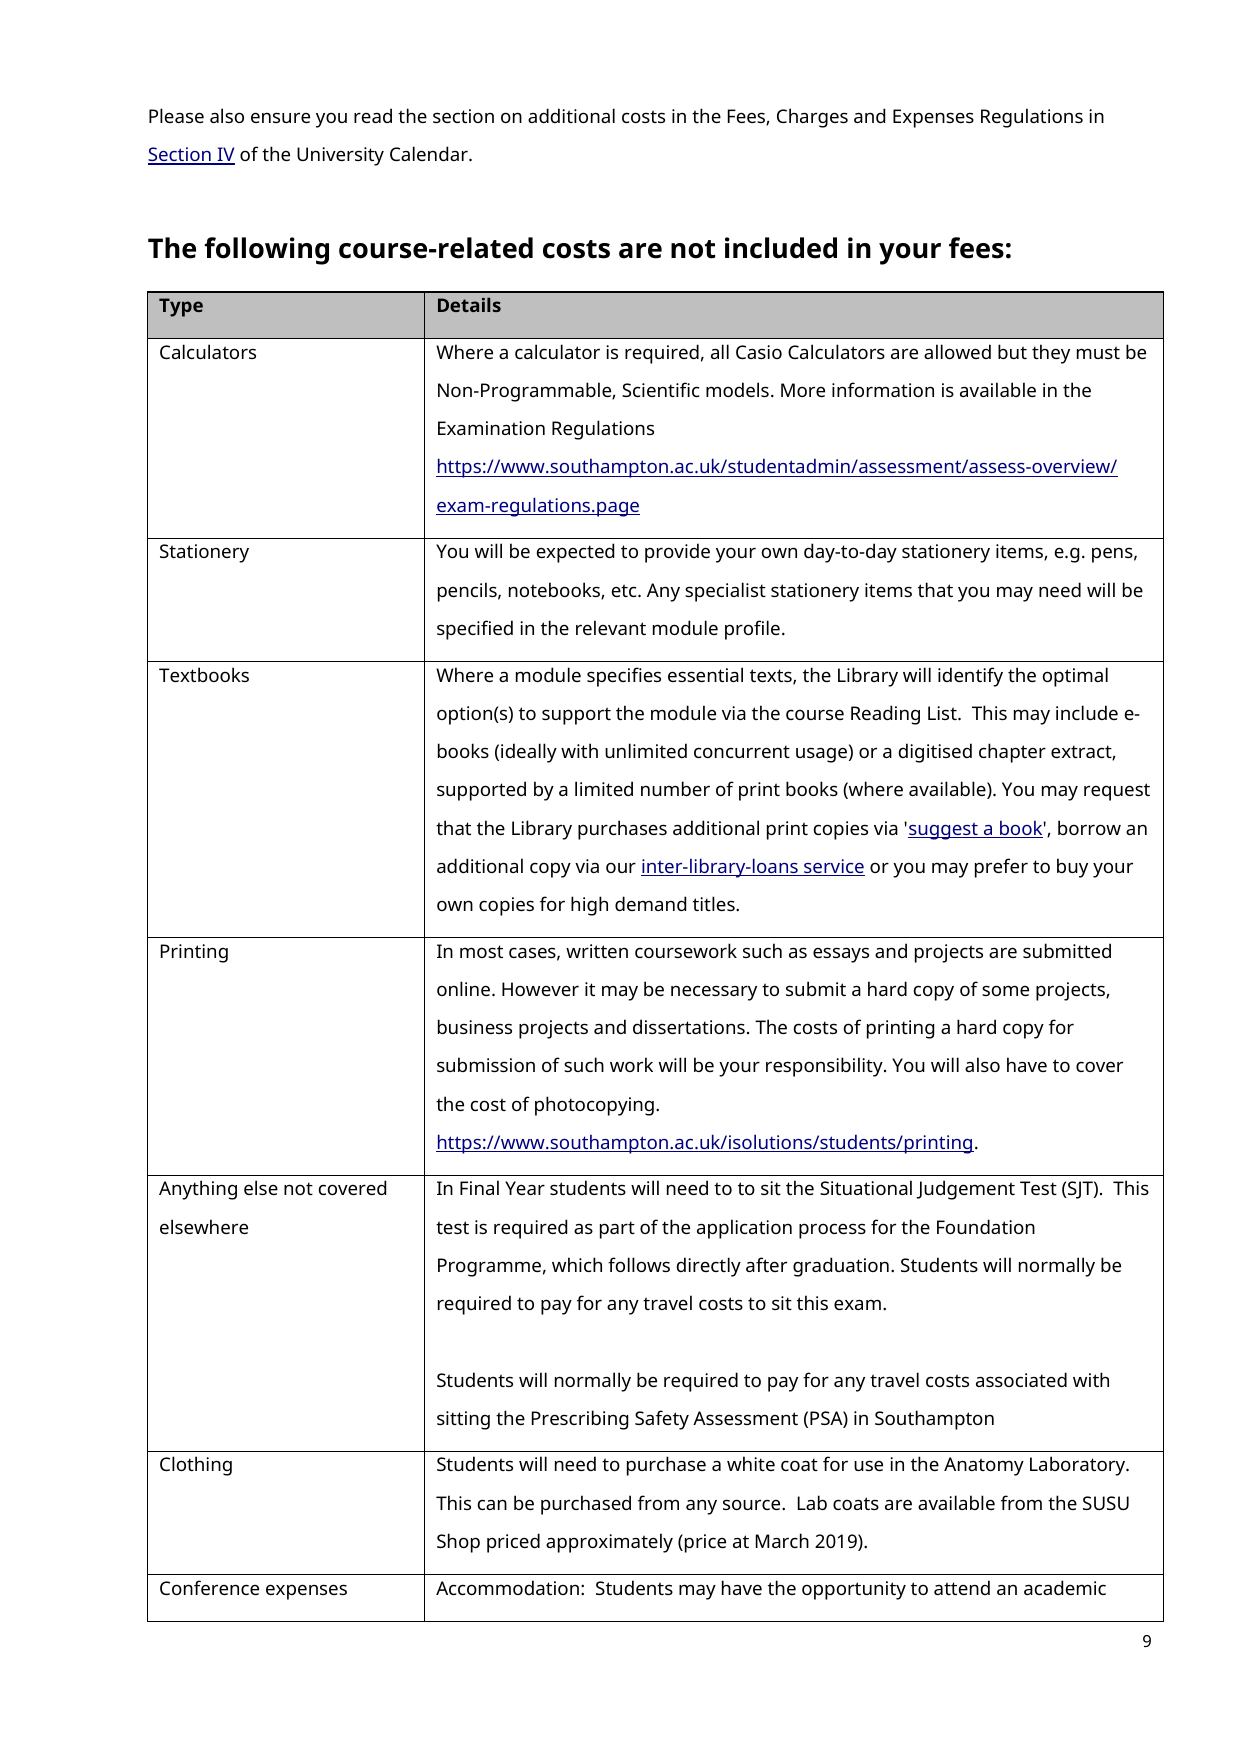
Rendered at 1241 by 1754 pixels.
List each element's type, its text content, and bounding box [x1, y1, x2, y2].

table_cell Textbooks [148, 662, 424, 937]
table_cell Calculators [148, 339, 424, 538]
table_cell You will be expected to provide your own day-to-day stationery items, e.g. pens, pencils, notebooks, etc. Any specialist stationery items that you may need will be specified in the relevant module profile. [425, 539, 1163, 661]
table_cell Where a module specifies essential texts, the Library will identify the optimal option(s) to support the module via the course Reading List. This may include e-books (ideally with unlimited concurrent usage) or a digitised chapter extract, supported by a limited number of print books (where available). You may request that the Library purchases additional print copies via 'suggest a book', borrow an additional copy via our inter-library-loans service or you may prefer to buy your own copies for high demand titles. [425, 662, 1163, 937]
table_cell Stationery [148, 539, 424, 661]
table_cell In most cases, written coursework such as essays and projects are submitted online. However it may be necessary to submit a hard copy of some projects, business projects and dissertations. The costs of printing a hard copy for submission of such work will be your responsibility. You will also have to cover the cost of photocopying. https://www.southampton.ac.uk/isolutions/students/printing. [425, 938, 1163, 1175]
text Please also ensure you read the section on additional costs in the Fees, Charges and Expenses Regulations in Section IV of the University Calendar. [148, 103, 1152, 167]
table_cell Conference expenses [148, 1575, 424, 1621]
table_cell Clothing [148, 1452, 424, 1574]
table_cell Students will need to purchase a white coat for use in the Anatomy Laboratory. This can be purchased from any source. Lab coats are available from the SUSU Shop priced approximately (price at March 2019). [425, 1452, 1163, 1574]
table_cell Anything else not covered elsewhere [148, 1176, 424, 1451]
table_cell Printing [148, 938, 424, 1175]
subtitle The following course-related costs are not included in your fees: [148, 230, 1152, 267]
table_header Type [148, 293, 424, 338]
table_cell Where a calculator is required, all Casio Calculators are allowed but they must be Non-Programmable, Scientific models. More information is available in the Examination Regulations https://www.southampton.ac.uk/studentadmin/assessment/assess-overview/exam-regulations.page [425, 339, 1163, 538]
table_header Details [425, 293, 1163, 338]
table_cell In Final Year students will need to to sit the Situational Judgement Test (SJT). This test is required as part of the application process for the Foundation Programme, which follows directly after graduation. Students will normally be required to pay for any travel costs to sit this exam. Students will normally be required to pay for any travel costs associated with sitting the Prescribing Safety Assessment (PSA) in Southampton [425, 1176, 1163, 1451]
table_cell Accommodation: Students may have the opportunity to attend an academic [425, 1575, 1163, 1621]
